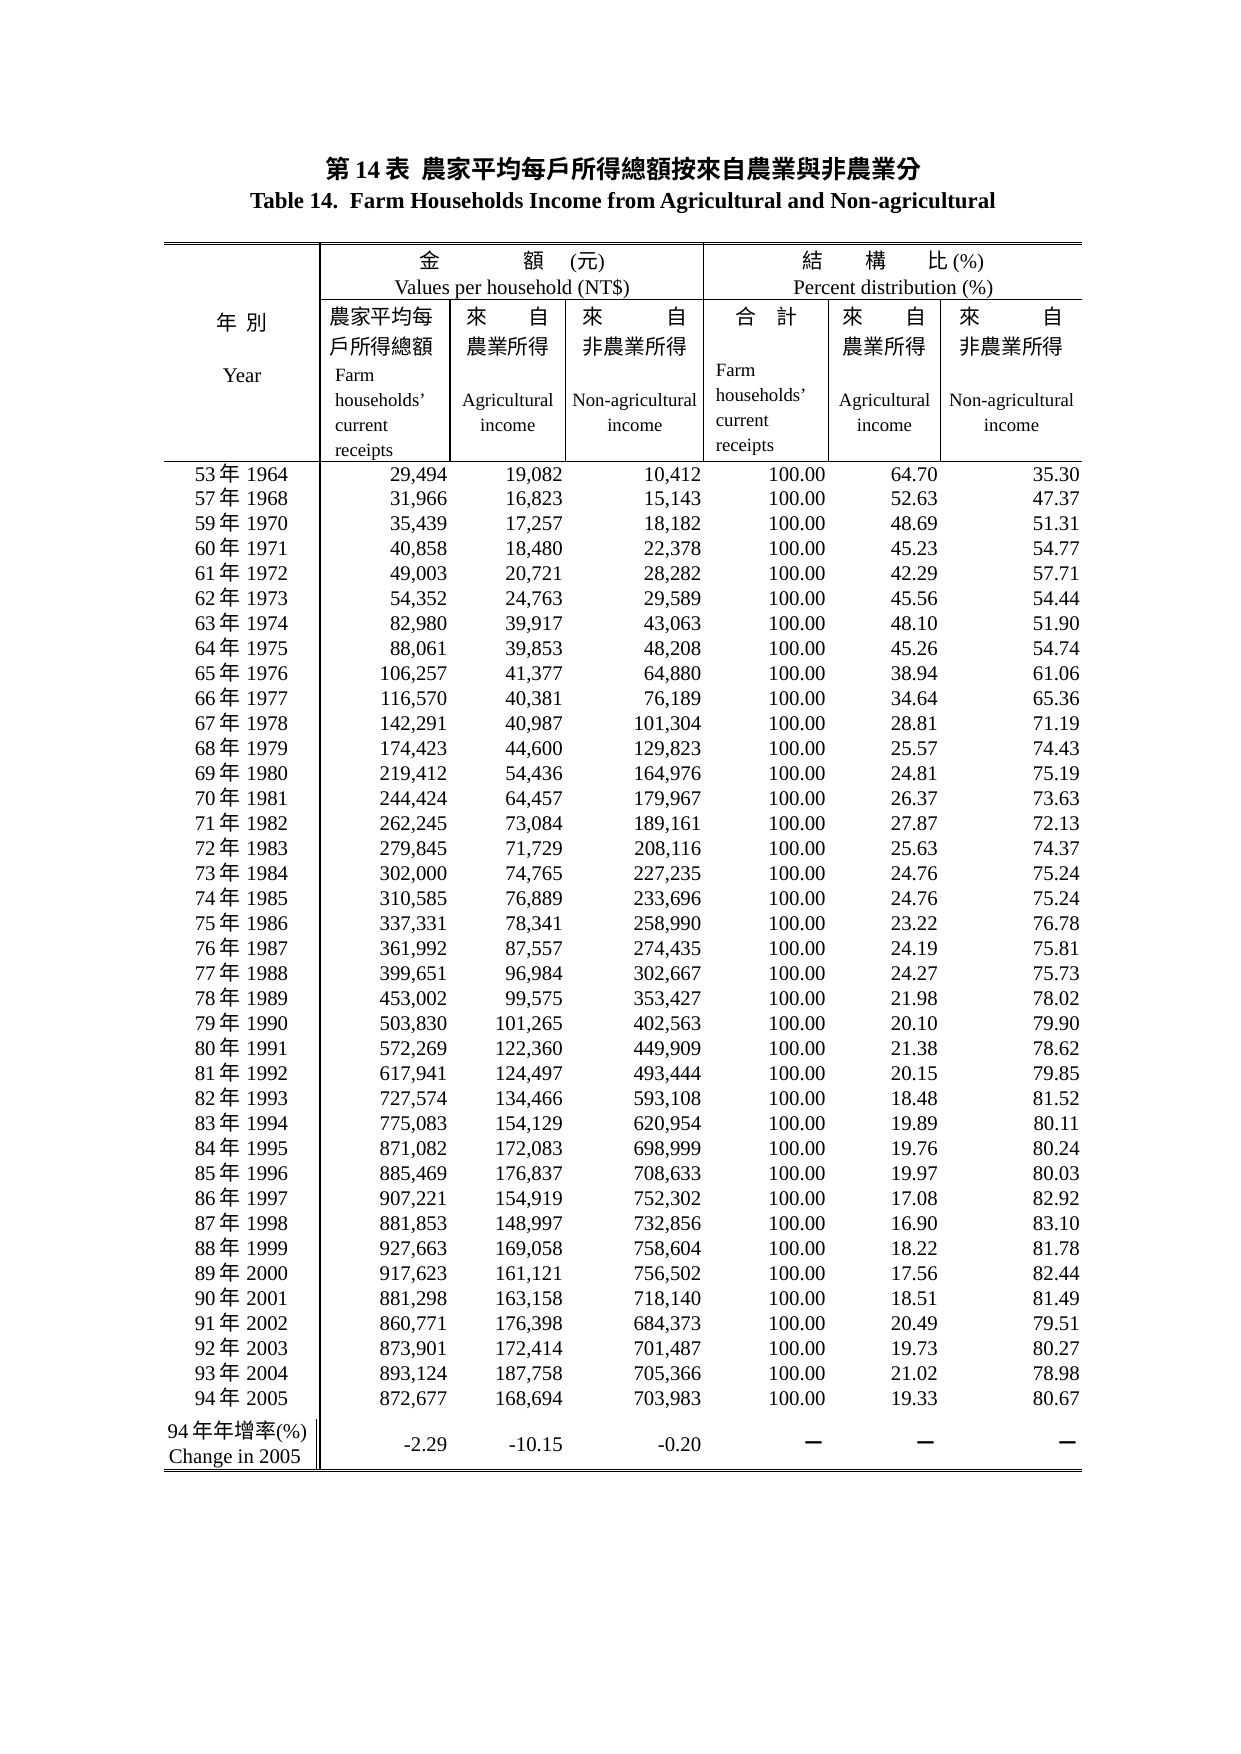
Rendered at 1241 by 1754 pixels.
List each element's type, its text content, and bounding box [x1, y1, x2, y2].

table_cell 1985 [243, 886, 319, 911]
table_cell 24.81 [828, 761, 940, 786]
table_cell 124,497 [450, 1061, 565, 1086]
table_cell 20.10 [828, 1011, 940, 1036]
table_cell 60年 [164, 536, 243, 561]
table_cell 917,623 [321, 1261, 450, 1286]
table_cell 24,763 [450, 586, 565, 611]
table_cell 24.76 [828, 861, 940, 886]
table_cell 881,853 [321, 1211, 450, 1236]
table_cell 16.90 [828, 1211, 940, 1236]
table_cell 244,424 [321, 786, 450, 811]
table_cell 21.38 [828, 1036, 940, 1061]
table_cell 17.56 [828, 1261, 940, 1286]
table_cell 18.22 [828, 1236, 940, 1261]
table_cell 來 自 非農業所得 Non-agricultural income [566, 300, 703, 461]
table_cell 82年 [164, 1086, 243, 1111]
table_cell 49,003 [321, 561, 450, 586]
table_cell 年 別 Year [164, 299, 319, 461]
table_cell 54,352 [321, 586, 450, 611]
table_cell 927,663 [321, 1236, 450, 1261]
table_cell 87年 [164, 1211, 243, 1236]
table_cell 1996 [243, 1161, 319, 1186]
table_cell 24.27 [828, 961, 940, 986]
table_cell 74,765 [450, 861, 565, 886]
table_cell 24.19 [828, 936, 940, 961]
table_cell 21.98 [828, 986, 940, 1011]
table_cell 金 額 (元) Values per household (NT$) [321, 245, 703, 299]
table_cell 18,182 [565, 511, 704, 536]
table_cell 227,235 [565, 861, 704, 886]
table_cell 893,124 [321, 1361, 450, 1386]
table_cell 100.00 [704, 1186, 828, 1211]
table_cell 2002 [243, 1311, 319, 1336]
table_cell 71.19 [940, 711, 1082, 736]
table_cell 727,574 [321, 1086, 450, 1111]
table_cell 142,291 [321, 711, 450, 736]
table_cell 57年 [164, 486, 243, 511]
table_cell 2005 [243, 1386, 319, 1411]
table_cell 100.00 [704, 1036, 828, 1061]
table_cell 100.00 [704, 1236, 828, 1261]
table_cell 1998 [243, 1211, 319, 1236]
table_cell 402,563 [565, 1011, 704, 1036]
table_cell 100.00 [704, 1086, 828, 1111]
table_cell 80.11 [940, 1111, 1082, 1136]
table_cell 176,398 [450, 1311, 565, 1336]
table_cell 62年 [164, 586, 243, 611]
table_cell 54.44 [940, 586, 1082, 611]
table_cell 572,269 [321, 1036, 450, 1061]
table_cell [321, 1411, 450, 1419]
table_cell 73.63 [940, 786, 1082, 811]
table_cell 78.98 [940, 1361, 1082, 1386]
table_cell 100.00 [704, 511, 828, 536]
table_cell 94年 [164, 1386, 243, 1411]
table_cell 75.24 [940, 886, 1082, 911]
table_cell 79.51 [940, 1311, 1082, 1336]
table_cell 100.00 [704, 1061, 828, 1086]
table_cell 100.00 [704, 1011, 828, 1036]
table_cell 80年 [164, 1036, 243, 1061]
table_cell 26.37 [828, 786, 940, 811]
table_cell 75.19 [940, 761, 1082, 786]
table_cell 100.00 [704, 1211, 828, 1236]
table_cell 1988 [243, 961, 319, 986]
table_cell 83.10 [940, 1211, 1082, 1236]
table_cell 262,245 [321, 811, 450, 836]
table_cell 1982 [243, 811, 319, 836]
table_cell 449,909 [565, 1036, 704, 1061]
table_cell 17.08 [828, 1186, 940, 1211]
table_cell 100.00 [704, 686, 828, 711]
table_cell 593,108 [565, 1086, 704, 1111]
table_cell 80.03 [940, 1161, 1082, 1186]
table_cell 64年 [164, 636, 243, 661]
table_cell 70年 [164, 786, 243, 811]
table_cell 100.00 [704, 736, 828, 761]
table_cell 169,058 [450, 1236, 565, 1261]
table_cell 81年 [164, 1061, 243, 1086]
table_cell 88年 [164, 1236, 243, 1261]
table_cell 85年 [164, 1161, 243, 1186]
table_cell 40,987 [450, 711, 565, 736]
table_cell 100.00 [704, 811, 828, 836]
table_cell 84年 [164, 1136, 243, 1161]
table_cell Table 14. Farm Households Income from Agricultural and Non-agricultural [164, 188, 1082, 242]
table_cell 64,457 [450, 786, 565, 811]
table_cell 48,208 [565, 636, 704, 661]
table_cell 89年 [164, 1261, 243, 1286]
table_cell 1993 [243, 1086, 319, 1111]
table_cell 34.64 [828, 686, 940, 711]
table_cell 1984 [243, 861, 319, 886]
table_cell 65.36 [940, 686, 1082, 711]
table_cell 100.00 [704, 611, 828, 636]
table_cell 57.71 [940, 561, 1082, 586]
table_cell 76年 [164, 936, 243, 961]
table_cell 81.52 [940, 1086, 1082, 1111]
table_cell 1989 [243, 986, 319, 1011]
table_cell 61年 [164, 561, 243, 586]
table_cell 100.00 [704, 961, 828, 986]
table_cell 100.00 [704, 661, 828, 686]
table_cell 219,412 [321, 761, 450, 786]
table_cell 19.73 [828, 1336, 940, 1361]
table_cell 16,823 [450, 486, 565, 511]
table_cell 96,984 [450, 961, 565, 986]
table_cell 302,000 [321, 861, 450, 886]
table_cell 100.00 [704, 1161, 828, 1186]
table_cell 48.10 [828, 611, 940, 636]
table_cell 871,082 [321, 1136, 450, 1161]
table_cell 59年 [164, 511, 243, 536]
table_cell 78年 [164, 986, 243, 1011]
table_cell 617,941 [321, 1061, 450, 1086]
table_cell 51.31 [940, 511, 1082, 536]
table_cell 20,721 [450, 561, 565, 586]
table_cell 結 構 比 (%) Percent distribution (%) [704, 245, 1082, 299]
table_cell 233,696 [565, 886, 704, 911]
table_cell 100.00 [704, 886, 828, 911]
table_cell 78.62 [940, 1036, 1082, 1061]
table_cell 1981 [243, 786, 319, 811]
table_cell 129,823 [565, 736, 704, 761]
table_cell 860,771 [321, 1311, 450, 1336]
table_cell 90年 [164, 1286, 243, 1311]
table_cell 81.78 [940, 1236, 1082, 1261]
table_cell 703,983 [565, 1386, 704, 1411]
table_cell 1968 [243, 486, 319, 511]
table_cell 19.97 [828, 1161, 940, 1186]
table_cell 77年 [164, 961, 243, 986]
table_cell 54,436 [450, 761, 565, 786]
table_cell 310,585 [321, 886, 450, 911]
table_cell 708,633 [565, 1161, 704, 1186]
table_cell 63年 [164, 611, 243, 636]
table_cell － [940, 1419, 1082, 1469]
table_cell 134,466 [450, 1086, 565, 1111]
table_cell 176,837 [450, 1161, 565, 1186]
table_cell 38.94 [828, 661, 940, 686]
table_cell 1990 [243, 1011, 319, 1036]
table_cell 54.74 [940, 636, 1082, 661]
table_cell 873,901 [321, 1336, 450, 1361]
table_cell 1983 [243, 836, 319, 861]
table_cell 503,830 [321, 1011, 450, 1036]
table_cell 67年 [164, 711, 243, 736]
table_cell 80.27 [940, 1336, 1082, 1361]
table_cell 100.00 [704, 1286, 828, 1311]
table_cell 274,435 [565, 936, 704, 961]
table_cell 179,967 [565, 786, 704, 811]
table_cell 74.37 [940, 836, 1082, 861]
table_cell 17,257 [450, 511, 565, 536]
table_cell 78.02 [940, 986, 1082, 1011]
table_cell 75.81 [940, 936, 1082, 961]
table_cell 71,729 [450, 836, 565, 861]
table_cell 701,487 [565, 1336, 704, 1361]
table_cell 775,083 [321, 1111, 450, 1136]
table_cell [565, 1411, 704, 1419]
table_cell 1987 [243, 936, 319, 961]
table_cell 45.26 [828, 636, 940, 661]
table_cell 83年 [164, 1111, 243, 1136]
table_cell 20.15 [828, 1061, 940, 1086]
table_cell 來 自 非農業所得 Non-agricultural income [941, 300, 1082, 461]
table_cell 69年 [164, 761, 243, 786]
table_cell 19.89 [828, 1111, 940, 1136]
table_cell 18.48 [828, 1086, 940, 1111]
table_cell 168,694 [450, 1386, 565, 1411]
table_cell 76.78 [940, 911, 1082, 936]
table_cell 758,604 [565, 1236, 704, 1261]
table_cell 53年 [164, 462, 243, 486]
table_cell 1979 [243, 736, 319, 761]
table_cell 100.00 [704, 1261, 828, 1286]
table_cell 74.43 [940, 736, 1082, 761]
table_cell 453,002 [321, 986, 450, 1011]
table_cell 1997 [243, 1186, 319, 1211]
table_cell 684,373 [565, 1311, 704, 1336]
table_cell 116,570 [321, 686, 450, 711]
table_cell 27.87 [828, 811, 940, 836]
table_cell 100.00 [704, 462, 828, 486]
table_cell 15,143 [565, 486, 704, 511]
table_cell [164, 245, 319, 299]
table_cell -2.29 [321, 1419, 450, 1469]
table_cell 337,331 [321, 911, 450, 936]
table_cell 302,667 [565, 961, 704, 986]
table_cell 19,082 [450, 462, 565, 486]
table_cell 64,880 [565, 661, 704, 686]
table_cell 82.44 [940, 1261, 1082, 1286]
table_cell 101,265 [450, 1011, 565, 1036]
table_cell 100.00 [704, 536, 828, 561]
table_cell 79年 [164, 1011, 243, 1036]
table_cell 73,084 [450, 811, 565, 836]
table_cell -0.20 [565, 1419, 704, 1469]
table_cell 66年 [164, 686, 243, 711]
table_cell 189,161 [565, 811, 704, 836]
table_cell 93年 [164, 1361, 243, 1386]
table_cell 19.76 [828, 1136, 940, 1161]
table_cell － [704, 1419, 828, 1469]
table_cell 187,758 [450, 1361, 565, 1386]
table_cell 71年 [164, 811, 243, 836]
table_cell 54.77 [940, 536, 1082, 561]
table_cell 來 自 農業所得 Agricultural income [829, 300, 940, 461]
table_header 第14表 農家平均每戶所得總額按來自農業與非農業分 [164, 150, 1082, 187]
table_cell 35.30 [940, 462, 1082, 486]
table_cell 78,341 [450, 911, 565, 936]
table_cell 51.90 [940, 611, 1082, 636]
table_cell 100.00 [704, 761, 828, 786]
table_cell 752,302 [565, 1186, 704, 1211]
table_cell 718,140 [565, 1286, 704, 1311]
table_cell 10,412 [565, 462, 704, 486]
table_cell 100.00 [704, 636, 828, 661]
table_cell 29,494 [321, 462, 450, 486]
table_cell 493,444 [565, 1061, 704, 1086]
table_cell 45.56 [828, 586, 940, 611]
table_cell 21.02 [828, 1361, 940, 1386]
table_cell 163,158 [450, 1286, 565, 1311]
table_cell 61.06 [940, 661, 1082, 686]
table_cell 28.81 [828, 711, 940, 736]
table_cell 88,061 [321, 636, 450, 661]
table_cell 100.00 [704, 936, 828, 961]
table_cell 68年 [164, 736, 243, 761]
table_cell 28,282 [565, 561, 704, 586]
table_cell 農家平均每 戶所得總額 Farm households’ current receipts [321, 300, 449, 461]
table_cell 101,304 [565, 711, 704, 736]
table_cell 20.49 [828, 1311, 940, 1336]
table_cell 92年 [164, 1336, 243, 1361]
table_cell 154,919 [450, 1186, 565, 1211]
table_cell 48.69 [828, 511, 940, 536]
table_cell -10.15 [450, 1419, 565, 1469]
table_cell 100.00 [704, 1336, 828, 1361]
table_cell 19.33 [828, 1386, 940, 1411]
table_cell 1974 [243, 611, 319, 636]
table_cell [450, 1411, 565, 1419]
table_cell 47.37 [940, 486, 1082, 511]
table_cell 18,480 [450, 536, 565, 561]
table_cell 2001 [243, 1286, 319, 1311]
table_cell 1992 [243, 1061, 319, 1086]
table_cell 99,575 [450, 986, 565, 1011]
table_cell 100.00 [704, 586, 828, 611]
table_cell 1995 [243, 1136, 319, 1161]
table_cell 1972 [243, 561, 319, 586]
table_cell 100.00 [704, 786, 828, 811]
table_cell 100.00 [704, 486, 828, 511]
table_cell 172,083 [450, 1136, 565, 1161]
table_cell 31,966 [321, 486, 450, 511]
table_cell 872,677 [321, 1386, 450, 1411]
table_cell 361,992 [321, 936, 450, 961]
table_cell 279,845 [321, 836, 450, 861]
table_cell 25.57 [828, 736, 940, 761]
table_cell 29,589 [565, 586, 704, 611]
table_cell 1971 [243, 536, 319, 561]
table_cell 86年 [164, 1186, 243, 1211]
table_cell 106,257 [321, 661, 450, 686]
table_cell 64.70 [828, 462, 940, 486]
table_cell 881,298 [321, 1286, 450, 1311]
table_cell 80.24 [940, 1136, 1082, 1161]
table_cell 81.49 [940, 1286, 1082, 1311]
table_cell 1999 [243, 1236, 319, 1261]
table_cell 39,917 [450, 611, 565, 636]
table_cell 42.29 [828, 561, 940, 586]
table_cell 72年 [164, 836, 243, 861]
table_cell 44,600 [450, 736, 565, 761]
table_cell 91年 [164, 1311, 243, 1336]
table_cell 1964 [243, 462, 319, 486]
table_cell 87,557 [450, 936, 565, 961]
table_cell 164,976 [565, 761, 704, 786]
table_cell 122,360 [450, 1036, 565, 1061]
table_cell 907,221 [321, 1186, 450, 1211]
table_cell 79.85 [940, 1061, 1082, 1086]
table_cell 18.51 [828, 1286, 940, 1311]
table_cell 65年 [164, 661, 243, 686]
table_cell [704, 1411, 828, 1419]
table_cell 72.13 [940, 811, 1082, 836]
table_cell 76,189 [565, 686, 704, 711]
table_cell [940, 1411, 1082, 1419]
table_cell 2000 [243, 1261, 319, 1286]
table_cell 258,990 [565, 911, 704, 936]
table_cell 1980 [243, 761, 319, 786]
table_cell [164, 1411, 319, 1419]
table_cell 100.00 [704, 1111, 828, 1136]
table_cell 24.76 [828, 886, 940, 911]
table_cell 75年 [164, 911, 243, 936]
table_cell 1975 [243, 636, 319, 661]
table_cell 732,856 [565, 1211, 704, 1236]
table_cell 148,997 [450, 1211, 565, 1236]
table_cell 40,381 [450, 686, 565, 711]
table_cell 22,378 [565, 536, 704, 561]
table_cell 885,469 [321, 1161, 450, 1186]
table_cell 39,853 [450, 636, 565, 661]
table_cell 75.24 [940, 861, 1082, 886]
table_cell 1976 [243, 661, 319, 686]
table_cell 208,116 [565, 836, 704, 861]
table_cell 74年 [164, 886, 243, 911]
table_cell 100.00 [704, 911, 828, 936]
table_cell 43,063 [565, 611, 704, 636]
table_cell 172,414 [450, 1336, 565, 1361]
table_cell 45.23 [828, 536, 940, 561]
table_cell 2003 [243, 1336, 319, 1361]
table_cell 399,651 [321, 961, 450, 986]
table_cell 1973 [243, 586, 319, 611]
table_cell 82,980 [321, 611, 450, 636]
table_cell 35,439 [321, 511, 450, 536]
table_cell 174,423 [321, 736, 450, 761]
table_cell 698,999 [565, 1136, 704, 1161]
table_cell 82.92 [940, 1186, 1082, 1211]
table_cell 79.90 [940, 1011, 1082, 1036]
table_cell 1977 [243, 686, 319, 711]
table_cell 756,502 [565, 1261, 704, 1286]
table_cell 2004 [243, 1361, 319, 1386]
table_cell [828, 1411, 940, 1419]
table_cell 76,889 [450, 886, 565, 911]
table_cell 1986 [243, 911, 319, 936]
table_cell 23.22 [828, 911, 940, 936]
table_cell 80.67 [940, 1386, 1082, 1411]
table_cell 1978 [243, 711, 319, 736]
table_cell 161,121 [450, 1261, 565, 1286]
table_cell 100.00 [704, 1136, 828, 1161]
table_cell 100.00 [704, 561, 828, 586]
table_cell 合 計 Farm households’ current receipts [704, 300, 828, 461]
table_cell 來 自 農業所得 Agricultural income [451, 300, 565, 461]
table_cell 75.73 [940, 961, 1082, 986]
table_cell － [828, 1419, 940, 1469]
table_cell 1970 [243, 511, 319, 536]
table_cell 100.00 [704, 861, 828, 886]
table_cell 52.63 [828, 486, 940, 511]
table_cell 353,427 [565, 986, 704, 1011]
table_cell 100.00 [704, 1311, 828, 1336]
table_cell 705,366 [565, 1361, 704, 1386]
table_cell 1994 [243, 1111, 319, 1136]
table_cell 41,377 [450, 661, 565, 686]
table_cell 25.63 [828, 836, 940, 861]
table_cell 154,129 [450, 1111, 565, 1136]
table_cell 100.00 [704, 986, 828, 1011]
table_cell 100.00 [704, 1361, 828, 1386]
table_cell 40,858 [321, 536, 450, 561]
table_cell 73年 [164, 861, 243, 886]
table_cell 100.00 [704, 1386, 828, 1411]
table_cell 94年年增率(%) Change in 2005 [164, 1419, 316, 1469]
table_cell 1991 [243, 1036, 319, 1061]
table_cell 100.00 [704, 711, 828, 736]
table_cell 100.00 [704, 836, 828, 861]
table_cell 620,954 [565, 1111, 704, 1136]
